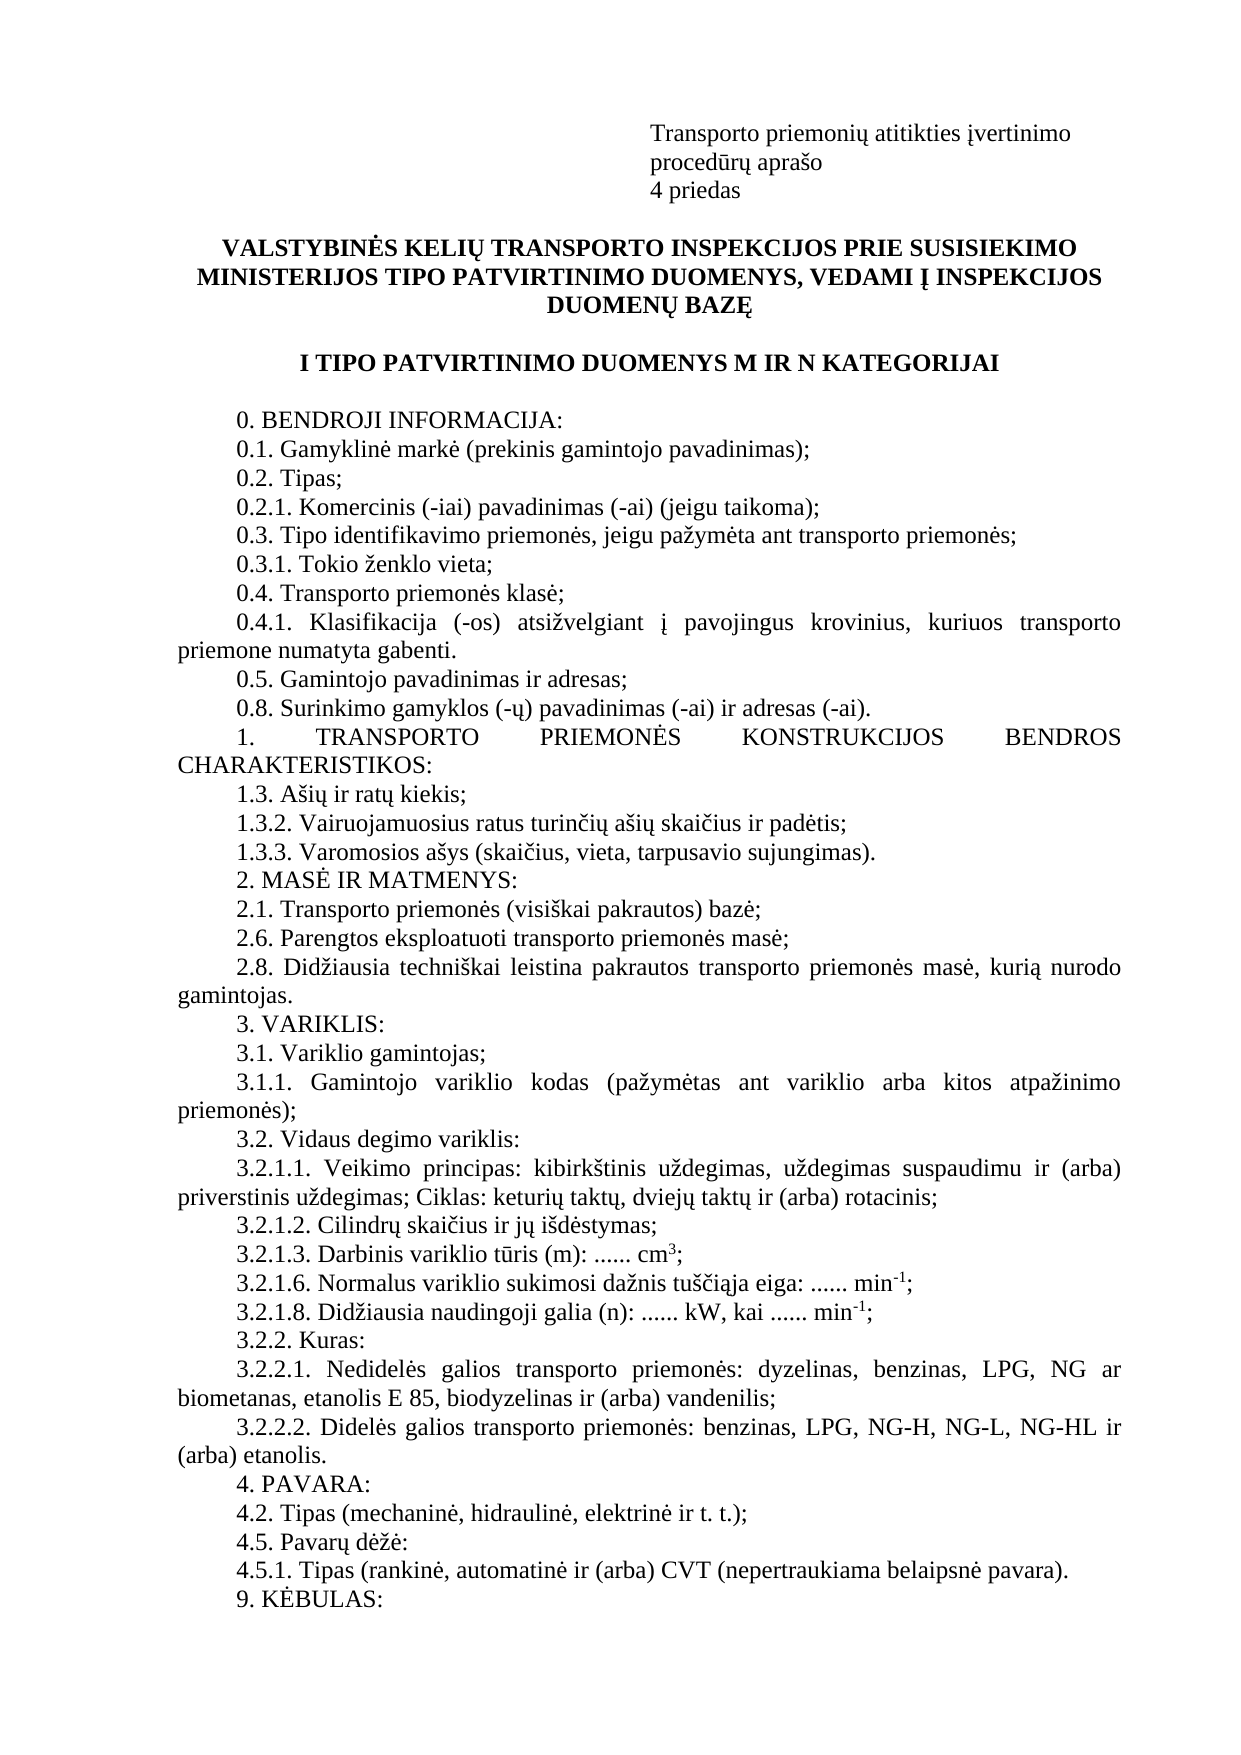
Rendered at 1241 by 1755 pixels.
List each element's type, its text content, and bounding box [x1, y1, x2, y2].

text 0.1. Gamyklinė markė (prekinis gamintojo pavadinimas); [177, 434, 1122, 463]
text 1.3. Ašių ir ratų kiekis; [177, 779, 1122, 808]
text 3.2.1.3. Darbinis variklio tūris (m): ...... cm3; [177, 1239, 1122, 1268]
text 0.4. Transporto priemonės klasė; [177, 578, 1122, 607]
text 3.2.2. Kuras: [177, 1326, 1122, 1354]
text 3.2. Vidaus degimo variklis: [177, 1124, 1122, 1153]
text VALSTYBINĖS KELIŲ TRANSPORTO INSPEKCIJOS PRIE SUSISIEKIMO MINISTERIJOS TIPO PATVIRTINIMO DUOMENYS, VEDAMI Į INSPEKCIJOS DUOMENŲ BAZĘ [177, 233, 1122, 319]
text 3.2.1.8. Didžiausia naudingoji galia (n): ...... kW, kai ...... min-1; [177, 1297, 1122, 1326]
text Transporto priemonių atitikties įvertinimo procedūrų aprašo [650, 118, 1122, 176]
text 2.8. Didžiausia techniškai leistina pakrautos transporto priemonės masė, kurią nurodo gamintojas. [177, 952, 1122, 1009]
text 0.2. Tipas; [177, 463, 1122, 492]
text 4. PAVARA: [177, 1469, 1122, 1498]
text 3.2.1.2. Cilindrų skaičius ir jų išdėstymas; [177, 1211, 1122, 1239]
text 3. VARIKLIS: [177, 1009, 1122, 1038]
text 1.3.2. Vairuojamuosius ratus turinčių ašių skaičius ir padėtis; [177, 808, 1122, 837]
text 0.3.1. Tokio ženklo vieta; [177, 549, 1122, 578]
text I TIPO PATVIRTINIMO DUOMENYS M ir N KATEGORIJAI [177, 348, 1122, 377]
text 2.6. Parengtos eksploatuoti transporto priemonės masė; [177, 923, 1122, 952]
text 0.4.1. Klasifikacija (-os) atsižvelgiant į pavojingus krovinius, kuriuos transporto priemone numatyta gabenti. [177, 607, 1122, 664]
text 4.5.1. Tipas (rankinė, automatinė ir (arba) CVT (nepertraukiama belaipsnė pavara). [177, 1556, 1122, 1584]
text 4 priedas [650, 176, 1122, 204]
text 0. BENDROJI INFORMACIJA: [177, 406, 1122, 434]
text 3.2.2.1. Nedidelės galios transporto priemonės: dyzelinas, benzinas, LPG, NG ar biometanas, etanolis E 85, biodyzelinas ir (arba) vandenilis; [177, 1354, 1122, 1412]
text 0.8. Surinkimo gamyklos (-ų) pavadinimas (-ai) ir adresas (-ai). [177, 693, 1122, 722]
text 3.2.1.1. Veikimo principas: kibirkštinis uždegimas, uždegimas suspaudimu ir (arba) priverstinis uždegimas; Ciklas: keturių taktų, dviejų taktų ir (arba) rotacinis; [177, 1153, 1122, 1211]
text 0.5. Gamintojo pavadinimas ir adresas; [177, 664, 1122, 693]
text 4.2. Tipas (mechaninė, hidraulinė, elektrinė ir t. t.); [177, 1498, 1122, 1527]
text 3.1.1. Gamintojo variklio kodas (pažymėtas ant variklio arba kitos atpažinimo priemonės); [177, 1067, 1122, 1124]
text 4.5. Pavarų dėžė: [177, 1527, 1122, 1556]
text 2. MASĖ IR MATMENYS: [177, 866, 1122, 894]
text 9. KĖBULAS: [177, 1584, 1122, 1613]
text 0.2.1. Komercinis (-iai) pavadinimas (-ai) (jeigu taikoma); [177, 492, 1122, 521]
text 2.1. Transporto priemonės (visiškai pakrautos) bazė; [177, 894, 1122, 923]
text 0.3. Tipo identifikavimo priemonės, jeigu pažymėta ant transporto priemonės; [177, 521, 1122, 549]
text 1. TRANSPORTO PRIEMONĖS KONSTRUKCIJOS BENDROS CHARAKTERISTIKOS: [177, 722, 1122, 779]
text 3.2.2.2. Didelės galios transporto priemonės: benzinas, LPG, NG-H, NG-L, NG-HL ir (arba) etanolis. [177, 1412, 1122, 1469]
text 3.2.1.6. Normalus variklio sukimosi dažnis tuščiąja eiga: ...... min-1; [177, 1268, 1122, 1297]
text 1.3.3. Varomosios ašys (skaičius, vieta, tarpusavio sujungimas). [177, 837, 1122, 866]
text 3.1. Variklio gamintojas; [177, 1038, 1122, 1067]
